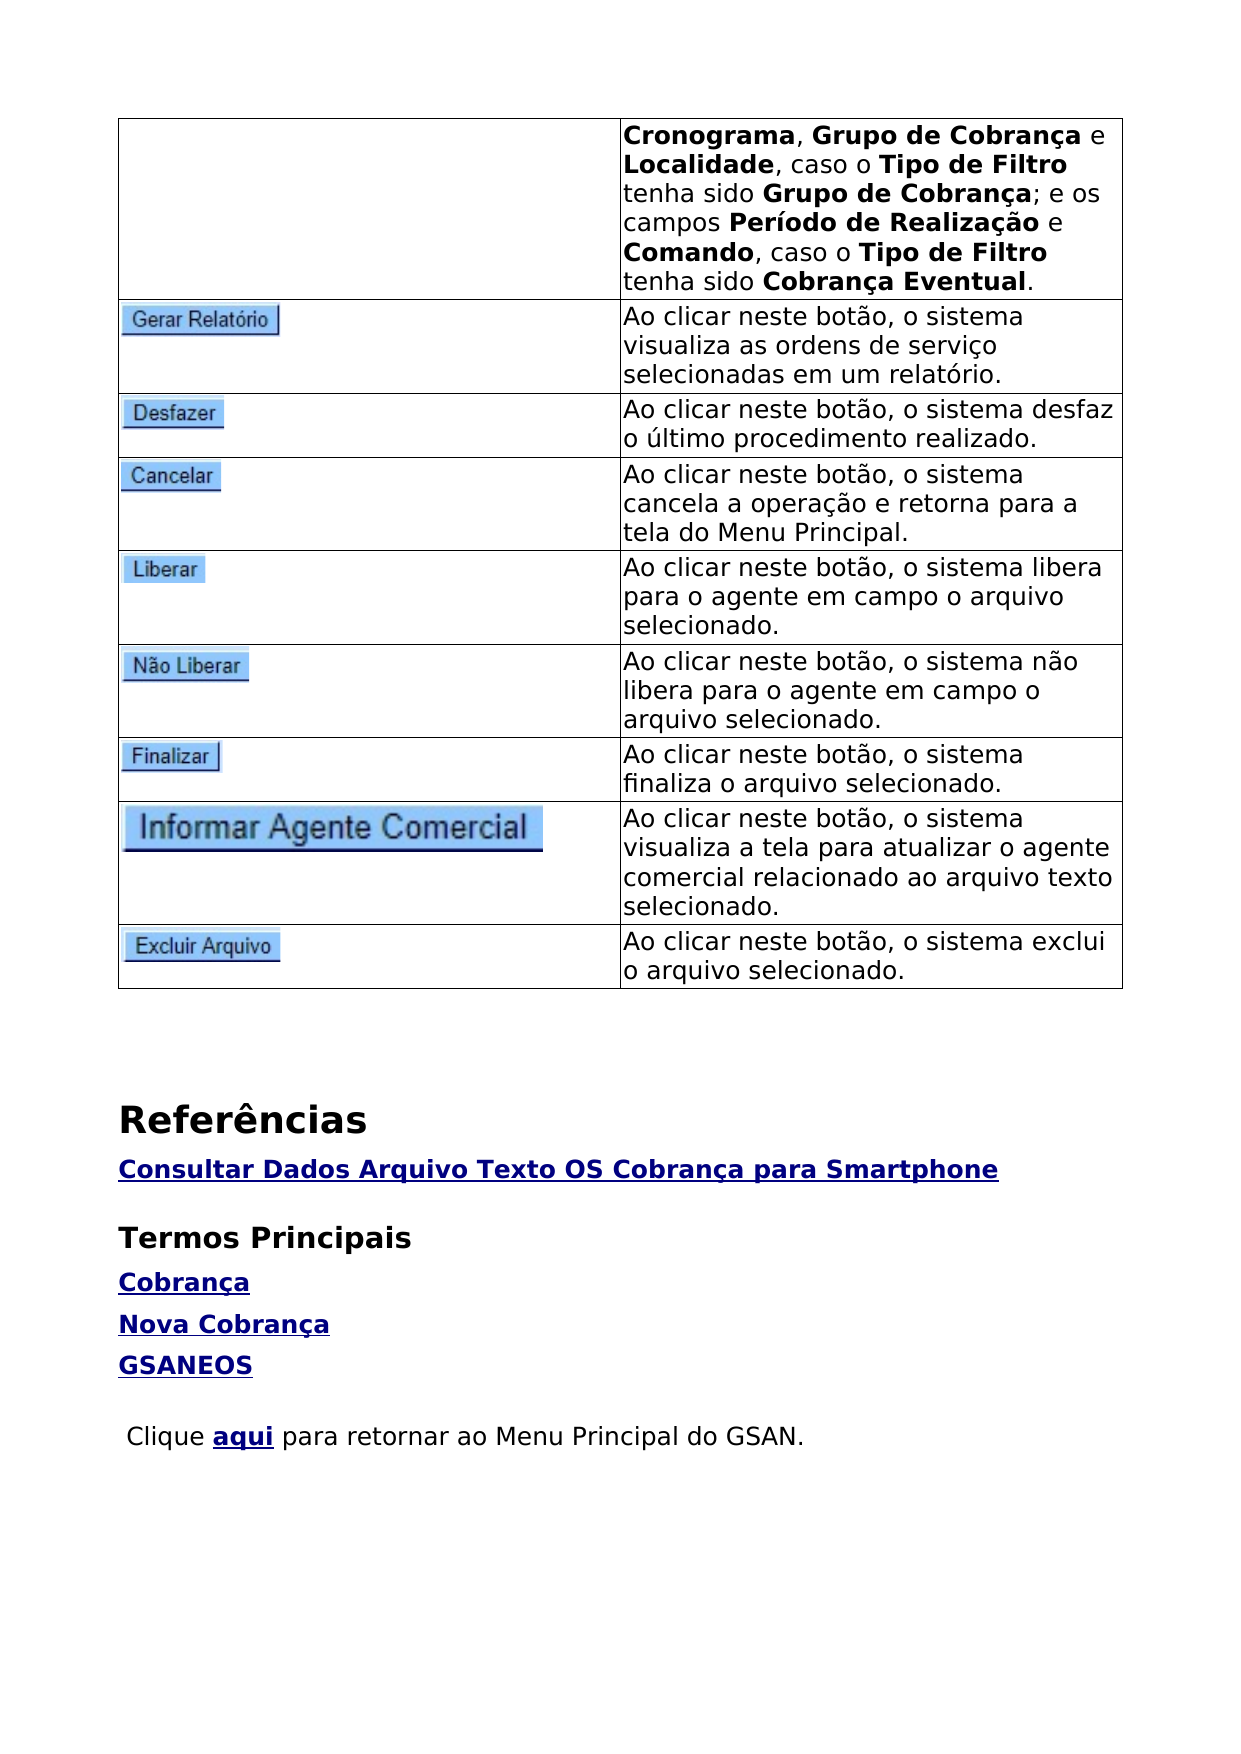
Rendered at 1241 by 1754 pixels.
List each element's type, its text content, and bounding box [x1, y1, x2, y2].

picture [121, 740, 223, 773]
table_cell [119, 119, 620, 299]
table_cell Ao clicar neste botão, o sistema desfaz o último procedimento realizado. [621, 394, 1122, 457]
picture [121, 459, 222, 493]
table_cell [119, 458, 620, 550]
table_cell Ao clicar neste botão, o sistema cancela a operação e retorna para a tela do Menu Principal. [621, 458, 1122, 550]
table_cell [119, 645, 620, 737]
table_cell Cronograma, Grupo de Cobrança e Localidade, caso o Tipo de Filtro tenha sido Grupo de Cobrança; e os campos Período de Realização e Comando, caso o Tipo de Filtro tenha sido Cobrança Eventual. [621, 119, 1122, 299]
picture [121, 395, 225, 430]
table_cell Ao clicar neste botão, o sistema visualiza as ordens de serviço selecionadas em um relatório. [621, 300, 1122, 392]
table_cell Ao clicar neste botão, o sistema não libera para o agente em campo o arquivo selecionado. [621, 645, 1122, 737]
table_cell [119, 738, 620, 801]
table_cell Ao clicar neste botão, o sistema visualiza a tela para atualizar o agente comercial relacionado ao arquivo texto selecionado. [621, 802, 1122, 924]
text GSANEOS [118, 1352, 1122, 1381]
text Nova Cobrança [118, 1310, 1122, 1339]
table_cell [119, 551, 620, 644]
text Cobrança [118, 1268, 1122, 1297]
table_cell [119, 300, 620, 392]
table_cell Ao clicar neste botão, o sistema finaliza o arquivo selecionado. [621, 738, 1122, 801]
table_cell [119, 394, 620, 457]
table_cell [119, 925, 620, 988]
picture [121, 927, 281, 962]
subtitle Termos Principais [118, 1222, 1122, 1256]
picture [121, 302, 281, 337]
table_cell Ao clicar neste botão, o sistema exclui o arquivo selecionado. [621, 925, 1122, 988]
picture [121, 646, 250, 683]
subtitle Referências [118, 1099, 1122, 1143]
picture [121, 804, 543, 852]
picture [121, 553, 206, 583]
text Clique aqui para retornar ao Menu Principal do GSAN. [118, 1393, 1122, 1452]
text Consultar Dados Arquivo Texto OS Cobrança para Smartphone [118, 1155, 1122, 1184]
table_cell [119, 802, 620, 924]
table_cell Ao clicar neste botão, o sistema libera para o agente em campo o arquivo selecionado. [621, 551, 1122, 644]
